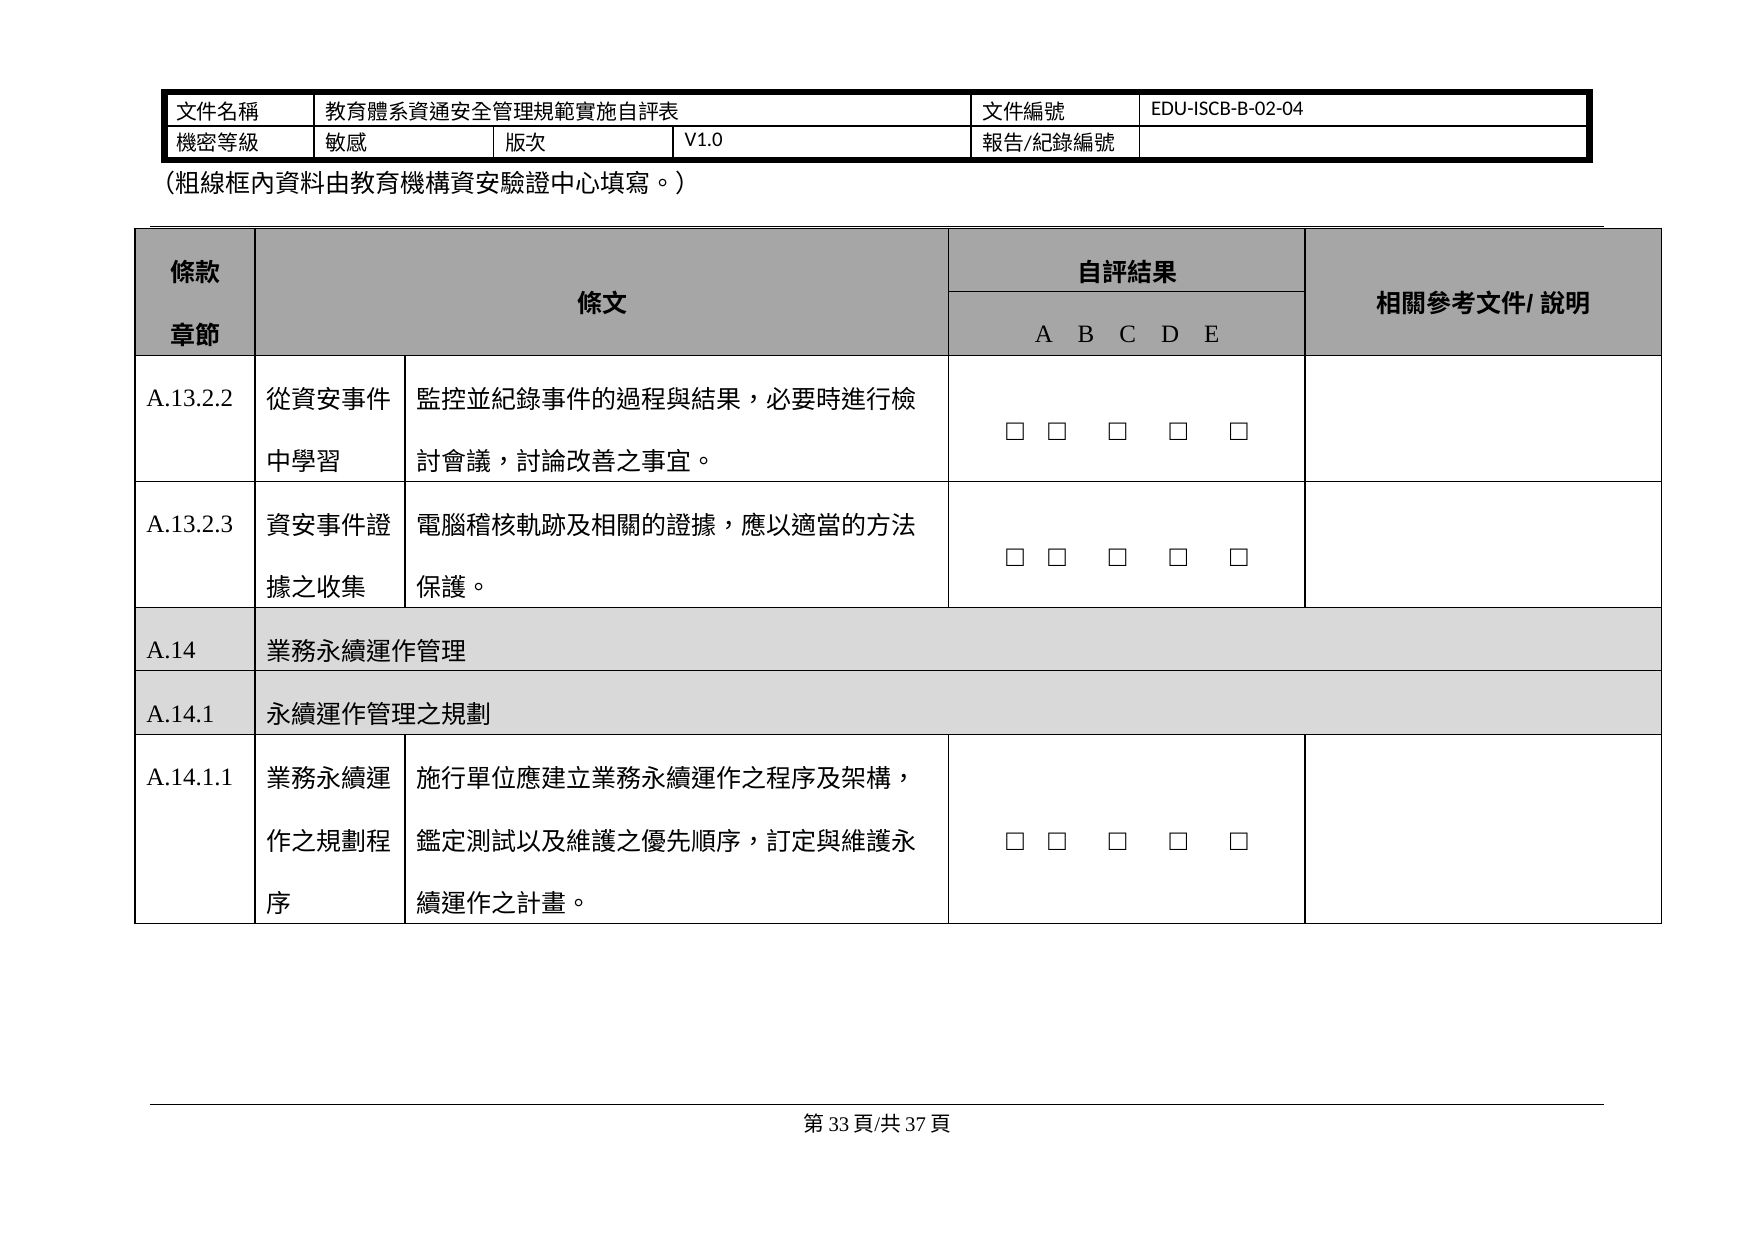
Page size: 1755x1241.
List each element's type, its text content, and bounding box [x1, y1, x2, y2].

table_cell A.13.2.2 [136, 356, 254, 481]
table_cell 業務永續運作管理 [256, 608, 1661, 670]
table_cell 從資安事件中學習 [256, 356, 404, 481]
table_cell [1306, 356, 1661, 481]
table_cell A.14.1.1 [136, 735, 254, 922]
table_cell A.14.1 [136, 671, 254, 734]
table_cell [1306, 735, 1661, 922]
table_cell 電腦稽核軌跡及相關的證據，應以適當的方法保護。 [406, 482, 948, 607]
table_cell A B C D E [949, 292, 1304, 355]
table_cell A.14 [136, 608, 254, 670]
table_header 條文 [256, 229, 948, 355]
table_header 條款 章節 [136, 229, 254, 355]
table_cell [1306, 482, 1661, 607]
table_cell 永續運作管理之規劃 [256, 671, 1661, 734]
table_cell A.13.2.3 [136, 482, 254, 607]
table_cell 施行單位應建立業務永續運作之程序及架構，鑑定測試以及維護之優先順序，訂定與維護永續運作之計畫。 [406, 735, 948, 922]
table_cell □ □ □ □ □ [949, 735, 1304, 922]
table_cell 資安事件證據之收集 [256, 482, 404, 607]
table_cell □ □ □ □ □ [949, 482, 1304, 607]
table_header 自評結果 [949, 229, 1304, 291]
table_cell □ □ □ □ □ [949, 356, 1304, 481]
table_cell 業務永續運作之規劃程序 [256, 735, 404, 922]
table_cell 監控並紀錄事件的過程與結果，必要時進行檢討會議，討論改善之事宜。 [406, 356, 948, 481]
table_header 相關參考文件/ 說明 [1306, 229, 1661, 355]
